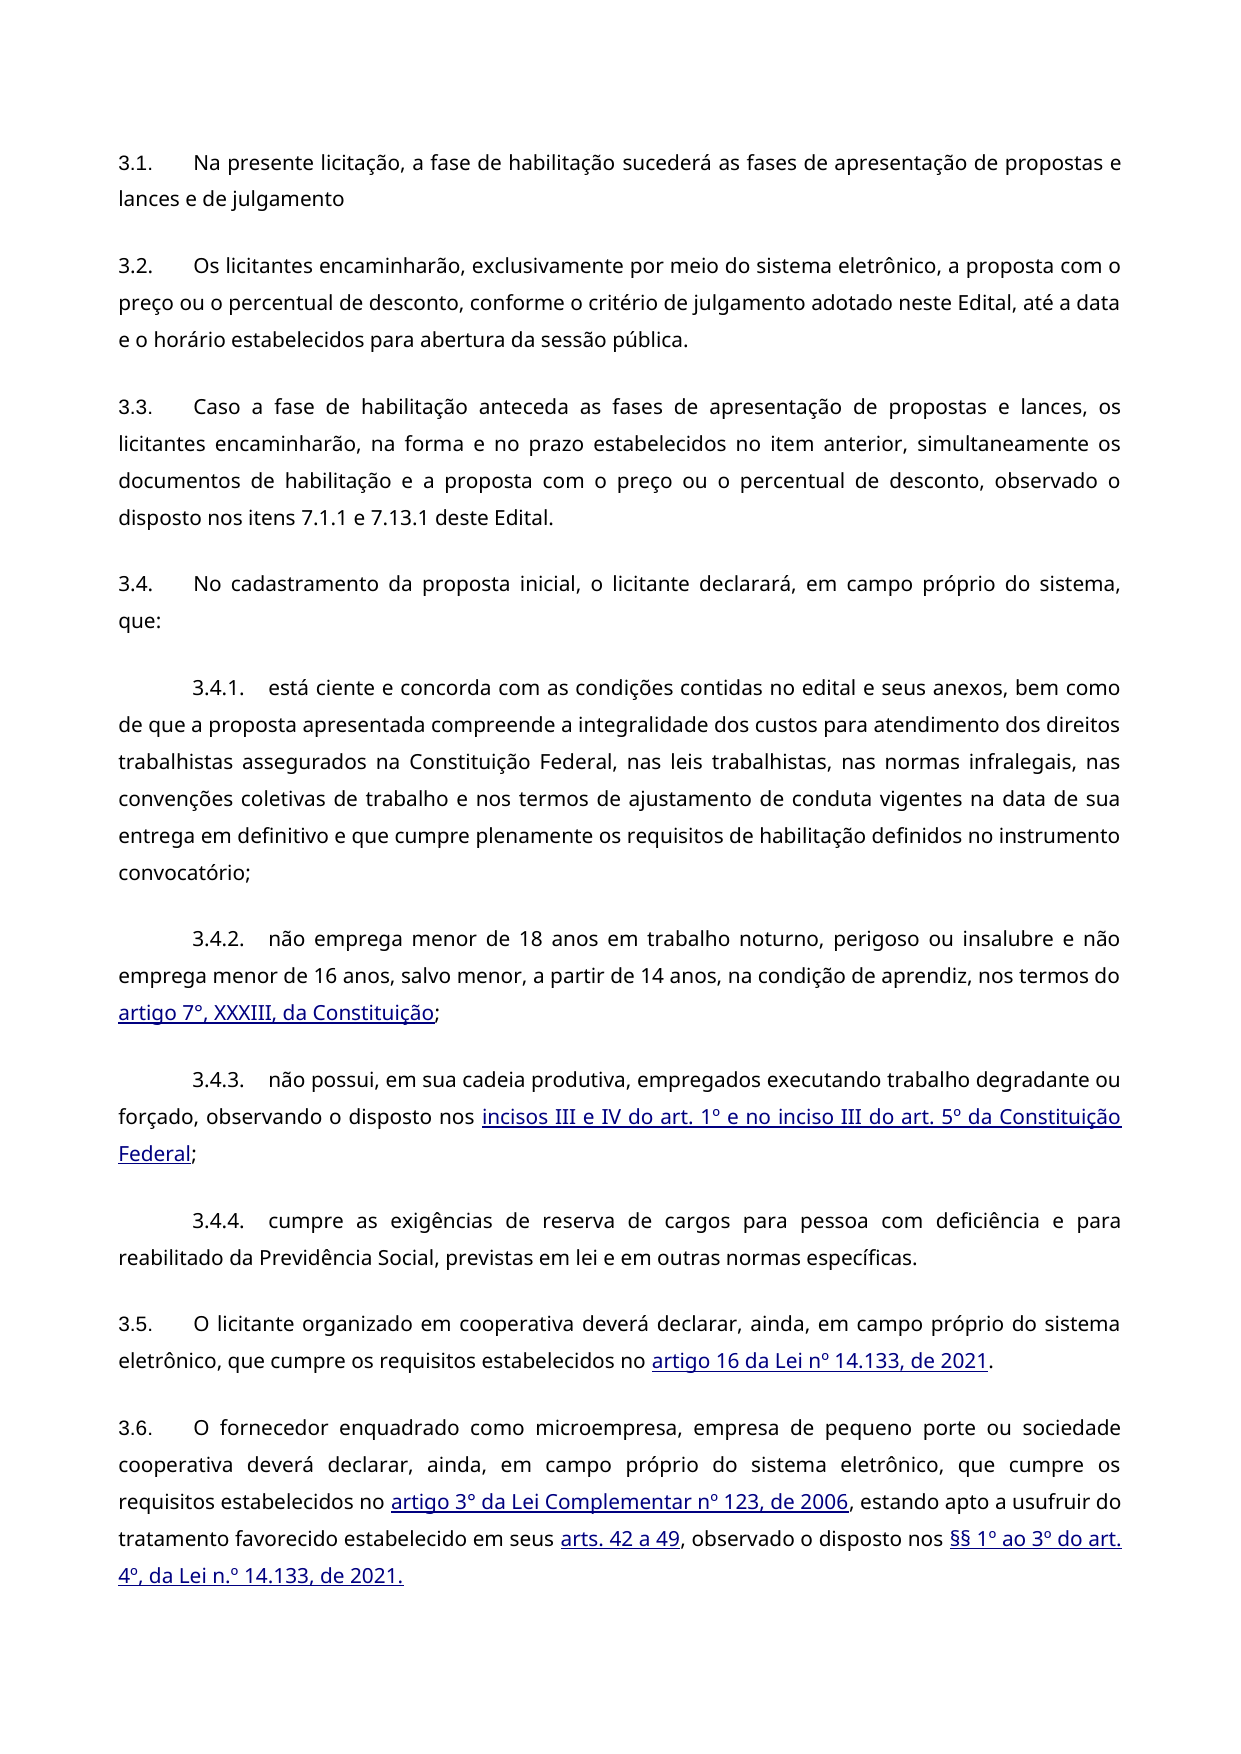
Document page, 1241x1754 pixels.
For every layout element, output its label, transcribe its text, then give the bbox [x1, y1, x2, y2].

list está ciente e concorda com as condições contidas no edital e seus anexos, bem como de que a proposta apresentada compreende a integralidade dos custos para atendimento dos direitos trabalhistas assegurados na Constituição Federal, nas leis trabalhistas, nas normas infralegais, nas convenções coletivas de trabalho e nos termos de ajustamento de conduta vigentes na data de sua entrega em definitivo e que cumpre plenamente os requisitos de habilitação definidos no instrumento convocatório; [118, 673, 1122, 886]
list cumpre as exigências de reserva de cargos para pessoa com deficiência e para reabilitado da Previdência Social, previstas em lei e em outras normas específicas. [118, 1206, 1122, 1271]
list não possui, em sua cadeia produtiva, empregados executando trabalho degradante ou forçado, observando o disposto nos incisos III e IV do art. 1º e no inciso III do art. 5º da Constituição Federal; [118, 1065, 1122, 1167]
list Na presente licitação, a fase de habilitação sucederá as fases de apresentação de propostas e lances e de julgamento [118, 148, 1122, 213]
list não emprega menor de 18 anos em trabalho noturno, perigoso ou insalubre e não emprega menor de 16 anos, salvo menor, a partir de 14 anos, na condição de aprendiz, nos termos do artigo 7°, XXXIII, da Constituição; [118, 924, 1122, 1027]
list O fornecedor enquadrado como microempresa, empresa de pequeno porte ou sociedade cooperativa deverá declarar, ainda, em campo próprio do sistema eletrônico, que cumpre os requisitos estabelecidos no artigo 3° da Lei Complementar nº 123, de 2006, estando apto a usufruir do tratamento favorecido estabelecido em seus arts. 42 a 49, observado o disposto nos §§ 1º ao 3º do art. 4º, da Lei n.º 14.133, de 2021. [118, 1413, 1122, 1589]
list No cadastramento da proposta inicial, o licitante declarará, em campo próprio do sistema, que: [118, 569, 1122, 635]
list Os licitantes encaminharão, exclusivamente por meio do sistema eletrônico, a proposta com o preço ou o percentual de desconto, conforme o critério de julgamento adotado neste Edital, até a data e o horário estabelecidos para abertura da sessão pública. [118, 251, 1122, 354]
list Caso a fase de habilitação anteceda as fases de apresentação de propostas e lances, os licitantes encaminharão, na forma e no prazo estabelecidos no item anterior, simultaneamente os documentos de habilitação e a proposta com o preço ou o percentual de desconto, observado o disposto nos itens 7.1.1 e 7.13.1 deste Edital. [118, 392, 1122, 531]
list O licitante organizado em cooperativa deverá declarar, ainda, em campo próprio do sistema eletrônico, que cumpre os requisitos estabelecidos no artigo 16 da Lei nº 14.133, de 2021. [118, 1309, 1122, 1375]
